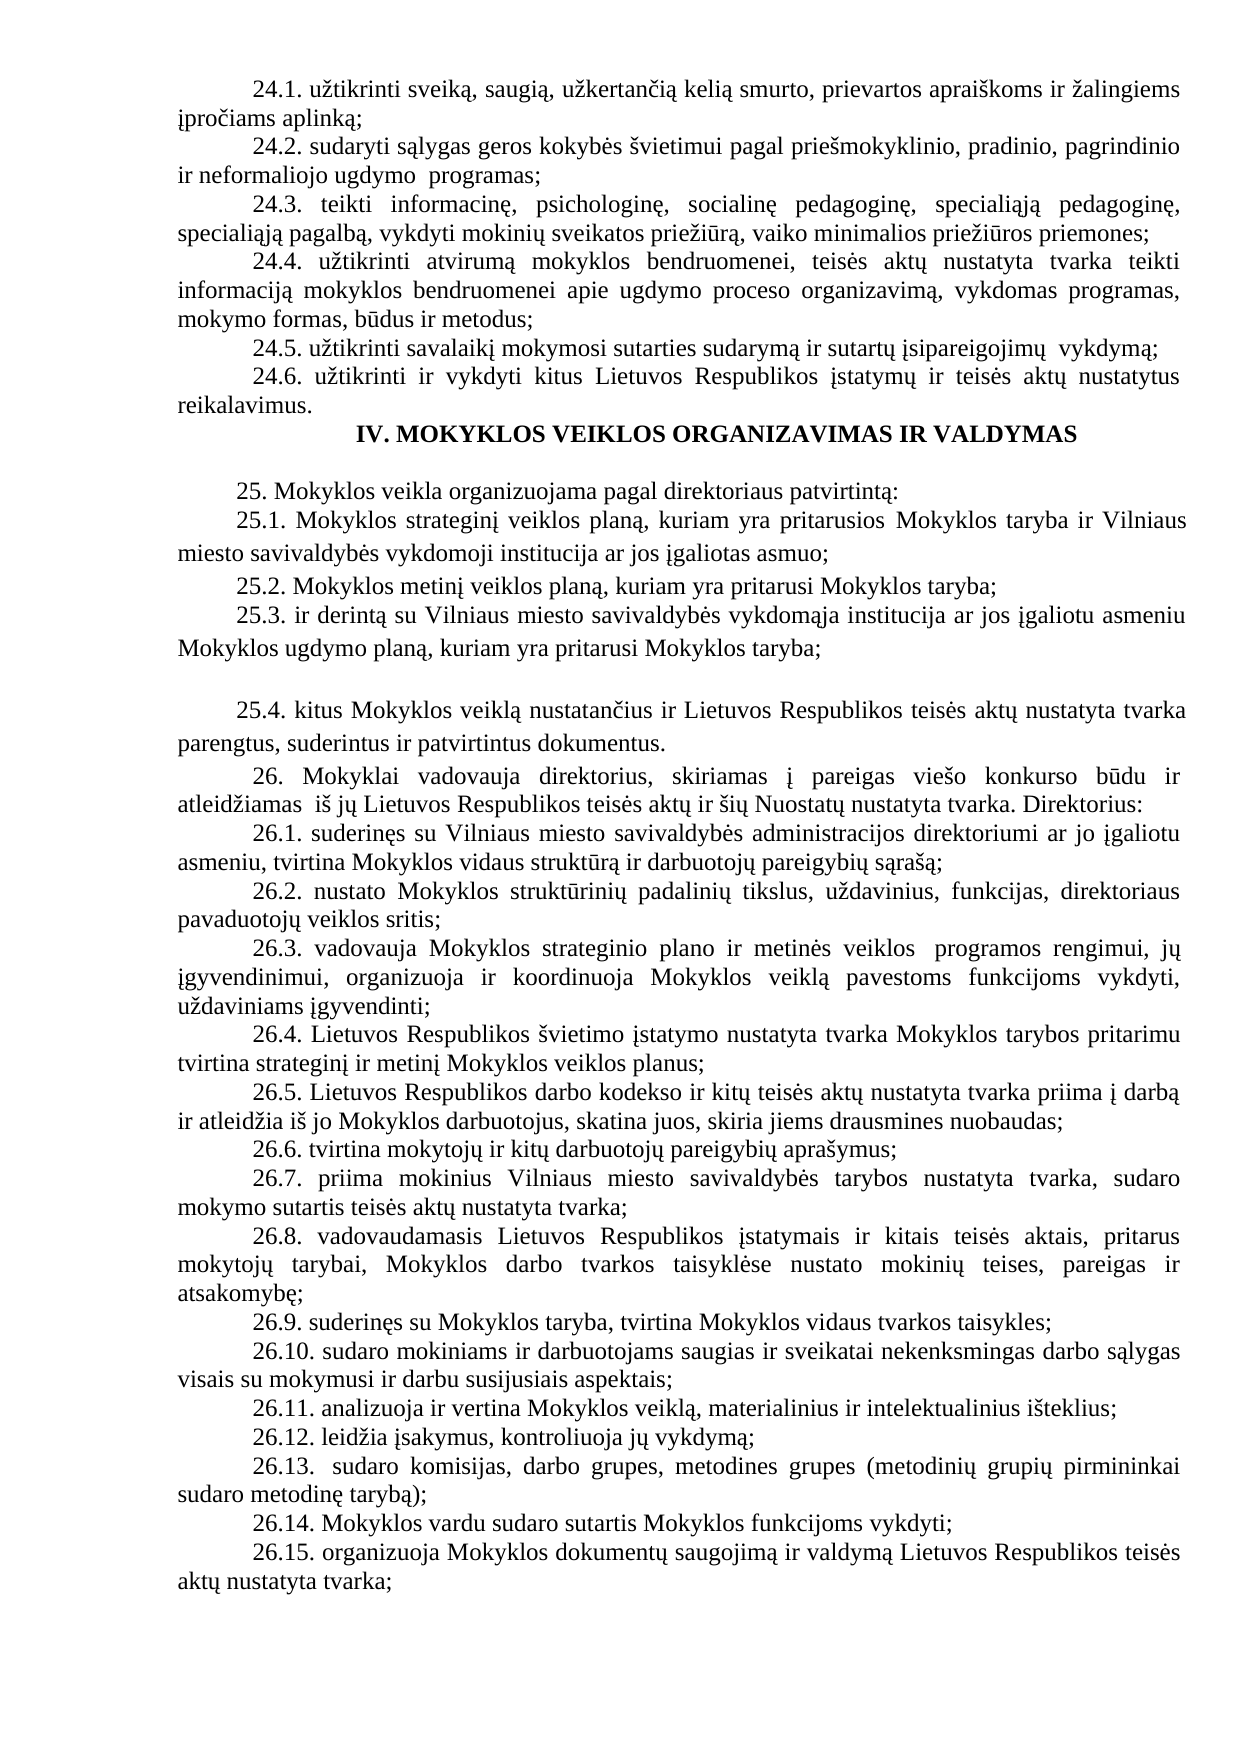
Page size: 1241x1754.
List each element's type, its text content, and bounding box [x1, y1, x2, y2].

text 26.6. tvirtina mokytojų ir kitų darbuotojų pareigybių aprašymus; [177, 1134, 1181, 1163]
text 24.5. užtikrinti savalaikį mokymosi sutarties sudarymą ir sutartų įsipareigojimų vykdymą; [177, 333, 1181, 361]
text 24.6. užtikrinti ir vykdyti kitus Lietuvos Respublikos įstatymų ir teisės aktų nustatytus reikalavimus. [177, 361, 1181, 419]
text 26.14. Mokyklos vardu sudaro sutartis Mokyklos funkcijoms vykdyti; [177, 1508, 1181, 1537]
text 26.12. leidžia įsakymus, kontroliuoja jų vykdymą; [177, 1422, 1181, 1451]
text 24.3. teikti informacinę, psichologinę, socialinę pedagoginę, specialiąją pedagoginę, specialiąją pagalbą, vykdyti mokinių sveikatos priežiūrą, vaiko minimalios priežiūros priemones; [177, 189, 1181, 246]
text 26.4. Lietuvos Respublikos švietimo įstatymo nustatyta tvarka Mokyklos tarybos pritarimu tvirtina strateginį ir metinį Mokyklos veiklos planus; [177, 1019, 1181, 1077]
text 24.4. užtikrinti atvirumą mokyklos bendruomenei, teisės aktų nustatyta tvarka teikti informaciją mokyklos bendruomenei apie ugdymo proceso organizavimą, vykdomas programas, mokymo formas, būdus ir metodus; [177, 246, 1181, 333]
text 25.3. ir derintą su Vilniaus miesto savivaldybės vykdomąja institucija ar jos įgaliotu asmeniu Mokyklos ugdymo planą, kuriam yra pritarusi Mokyklos taryba; [177, 600, 1187, 662]
text 24.1. užtikrinti sveiką, saugią, užkertančią kelią smurto, prievartos apraiškoms ir žalingiems įpročiams aplinką; [177, 74, 1181, 131]
text 26.1. suderinęs su Vilniaus miesto savivaldybės administracijos direktoriumi ar jo įgaliotu asmeniu, tvirtina Mokyklos vidaus struktūrą ir darbuotojų pareigybių sąrašą; [177, 818, 1181, 876]
text 26.9. suderinęs su Mokyklos taryba, tvirtina Mokyklos vidaus tvarkos taisykles; [177, 1307, 1181, 1336]
text 26.10. sudaro mokiniams ir darbuotojams saugias ir sveikatai nekenksmingas darbo sąlygas visais su mokymusi ir darbu susijusiais aspektais; [177, 1336, 1181, 1393]
text 26.3. vadovauja Mokyklos strateginio plano ir metinės veiklos programos rengimui, jų įgyvendinimui, organizuoja ir koordinuoja Mokyklos veiklą pavestoms funkcijoms vykdyti, uždaviniams įgyvendinti; [177, 933, 1181, 1019]
text 26.2. nustato Mokyklos struktūrinių padalinių tikslus, uždavinius, funkcijas, direktoriaus pavaduotojų veiklos sritis; [177, 876, 1181, 933]
text 26. Mokyklai vadovauja direktorius, skiriamas į pareigas viešo konkurso būdu ir atleidžiamas iš jų Lietuvos Respublikos teisės aktų ir šių Nuostatų nustatyta tvarka. Direktorius: [177, 761, 1181, 818]
text 26.5. Lietuvos Respublikos darbo kodekso ir kitų teisės aktų nustatyta tvarka priima į darbą ir atleidžia iš jo Mokyklos darbuotojus, skatina juos, skiria jiems drausmines nuobaudas; [177, 1077, 1181, 1134]
text 26.15. organizuoja Mokyklos dokumentų saugojimą ir valdymą Lietuvos Respublikos teisės aktų nustatyta tvarka; [177, 1537, 1181, 1594]
text 25.2. Mokyklos metinį veiklos planą, kuriam yra pritarusi Mokyklos taryba; [177, 571, 1187, 600]
text 25.4. kitus Mokyklos veiklą nustatančius ir Lietuvos Respublikos teisės aktų nustatyta tvarka parengtus, suderintus ir patvirtintus dokumentus. [177, 695, 1187, 756]
text 26.13. sudaro komisijas, darbo grupes, metodines grupes (metodinių grupių pirmininkai sudaro metodinę tarybą); [177, 1451, 1181, 1508]
text 24.2. sudaryti sąlygas geros kokybės švietimui pagal priešmokyklinio, pradinio, pagrindinio ir neformaliojo ugdymo programas; [177, 131, 1181, 189]
text 25.1. Mokyklos strateginį veiklos planą, kuriam yra pritarusios Mokyklos taryba ir Vilniaus miesto savivaldybės vykdomoji institucija ar jos įgaliotas asmuo; [177, 505, 1187, 567]
text IV. MOKYKLOS VEIKLOS ORGANIZAVIMAS IR VALDYMAS [177, 419, 1181, 448]
text 25. Mokyklos veikla organizuojama pagal direktoriaus patvirtintą: [177, 476, 1187, 505]
text 26.11. analizuoja ir vertina Mokyklos veiklą, materialinius ir intelektualinius išteklius; [177, 1393, 1181, 1422]
text 26.7. priima mokinius Vilniaus miesto savivaldybės tarybos nustatyta tvarka, sudaro mokymo sutartis teisės aktų nustatyta tvarka; [177, 1163, 1181, 1221]
text 26.8. vadovaudamasis Lietuvos Respublikos įstatymais ir kitais teisės aktais, pritarus mokytojų tarybai, Mokyklos darbo tvarkos taisyklėse nustato mokinių teises, pareigas ir atsakomybę; [177, 1221, 1181, 1307]
